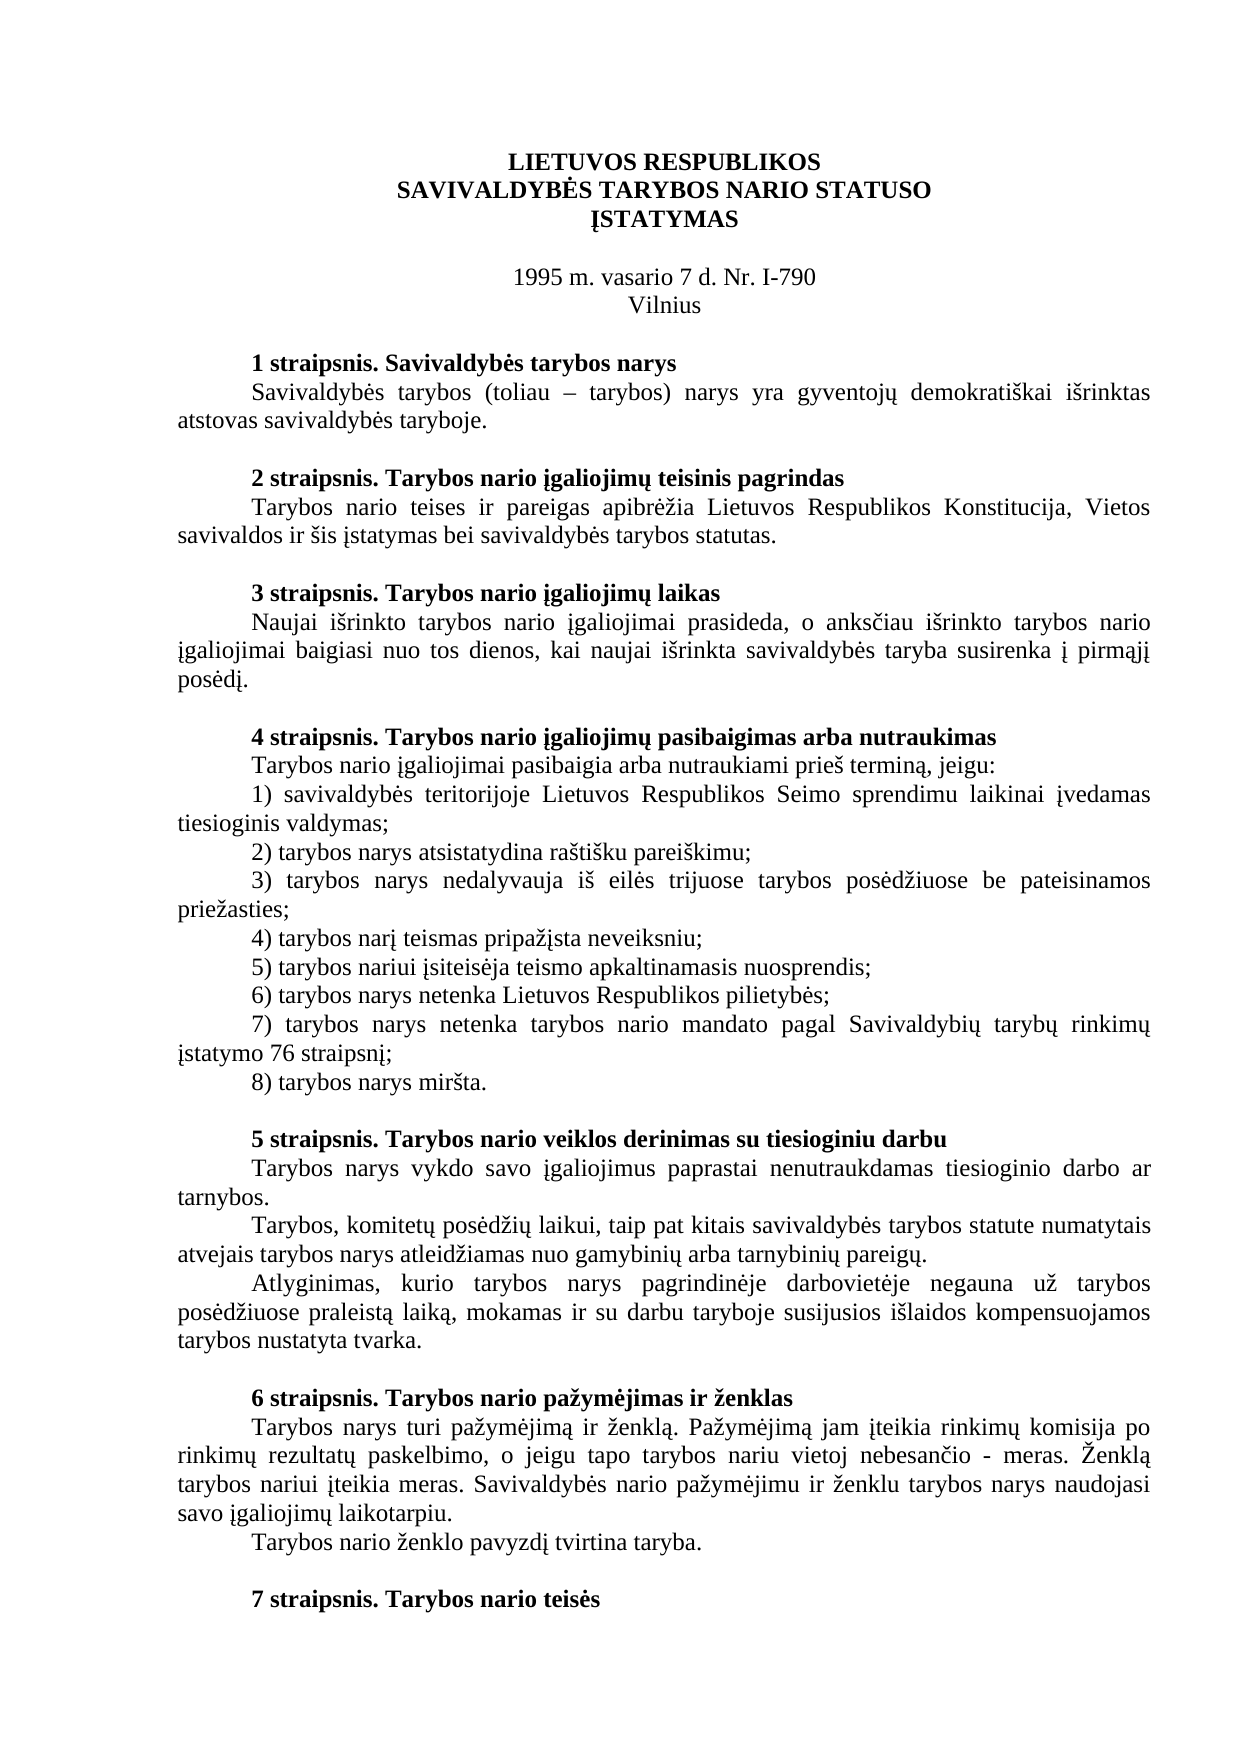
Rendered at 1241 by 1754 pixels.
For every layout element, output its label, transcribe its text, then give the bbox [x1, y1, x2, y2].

text 6) tarybos narys netenka Lietuvos Respublikos pilietybės; [177, 981, 1152, 1009]
text 1) savivaldybės teritorijoje Lietuvos Respublikos Seimo sprendimu laikinai įvedamas tiesioginis valdymas; [177, 779, 1152, 837]
text SAVIVALDYBĖS TARYBOS NARIO STATUSO [177, 176, 1152, 204]
text Tarybos nario ženklo pavyzdį tvirtina taryba. [177, 1527, 1152, 1556]
text 7) tarybos narys netenka tarybos nario mandato pagal Savivaldybių tarybų rinkimų įstatymo 76 straipsnį; [177, 1009, 1152, 1067]
text Atlyginimas, kurio tarybos narys pagrindinėje darbovietėje negauna už tarybos posėdžiuose praleistą laiką, mokamas ir su darbu taryboje susijusios išlaidos kompensuojamos tarybos nustatyta tvarka. [177, 1268, 1152, 1354]
text Tarybos nario įgaliojimai pasibaigia arba nutraukiami prieš terminą, jeigu: [177, 751, 1152, 779]
text 4 straipsnis. Tarybos nario įgaliojimų pasibaigimas arba nutraukimas [177, 722, 1152, 751]
text Savivaldybės tarybos (toliau – tarybos) narys yra gyventojų demokratiškai išrinktas atstovas savivaldybės taryboje. [177, 377, 1152, 434]
text 1 straipsnis. Savivaldybės tarybos narys [177, 348, 1152, 377]
text Tarybos narys vykdo savo įgaliojimus paprastai nenutraukdamas tiesioginio darbo ar tarnybos. [177, 1153, 1152, 1211]
text 2 straipsnis. Tarybos nario įgaliojimų teisinis pagrindas [177, 463, 1152, 492]
text 4) tarybos narį teismas pripažįsta neveiksniu; [177, 923, 1152, 952]
text 6 straipsnis. Tarybos nario pažymėjimas ir ženklas [177, 1383, 1152, 1412]
text Vilnius [177, 291, 1152, 319]
text 3) tarybos narys nedalyvauja iš eilės trijuose tarybos posėdžiuose be pateisinamos priežasties; [177, 866, 1152, 923]
text Tarybos nario teises ir pareigas apibrėžia Lietuvos Respublikos Konstitucija, Vietos savivaldos ir šis įstatymas bei savivaldybės tarybos statutas. [177, 492, 1152, 549]
text LIETUVOS RESPUBLIKOS [177, 147, 1152, 176]
text Tarybos, komitetų posėdžių laikui, taip pat kitais savivaldybės tarybos statute numatytais atvejais tarybos narys atleidžiamas nuo gamybinių arba tarnybinių pareigų. [177, 1211, 1152, 1268]
text 5) tarybos nariui įsiteisėja teismo apkaltinamasis nuosprendis; [177, 952, 1152, 981]
text Tarybos narys turi pažymėjimą ir ženklą. Pažymėjimą jam įteikia rinkimų komisija po rinkimų rezultatų paskelbimo, o jeigu tapo tarybos nariu vietoj nebesančio - meras. Ženklą tarybos nariui įteikia meras. Savivaldybės nario pažymėjimu ir ženklu tarybos narys naudojasi savo įgaliojimų laikotarpiu. [177, 1412, 1152, 1527]
text ĮSTATYMAS [177, 204, 1152, 233]
text 1995 m. vasario 7 d. Nr. I-790 [177, 262, 1152, 291]
text 7 straipsnis. Tarybos nario teisės [177, 1584, 1152, 1613]
text 2) tarybos narys atsistatydina raštišku pareiškimu; [177, 837, 1152, 866]
text 5 straipsnis. Tarybos nario veiklos derinimas su tiesioginiu darbu [177, 1124, 1152, 1153]
text 3 straipsnis. Tarybos nario įgaliojimų laikas [177, 578, 1152, 607]
text Naujai išrinkto tarybos nario įgaliojimai prasideda, o anksčiau išrinkto tarybos nario įgaliojimai baigiasi nuo tos dienos, kai naujai išrinkta savivaldybės taryba susirenka į pirmąjį posėdį. [177, 607, 1152, 693]
text 8) tarybos narys miršta. [177, 1067, 1152, 1096]
